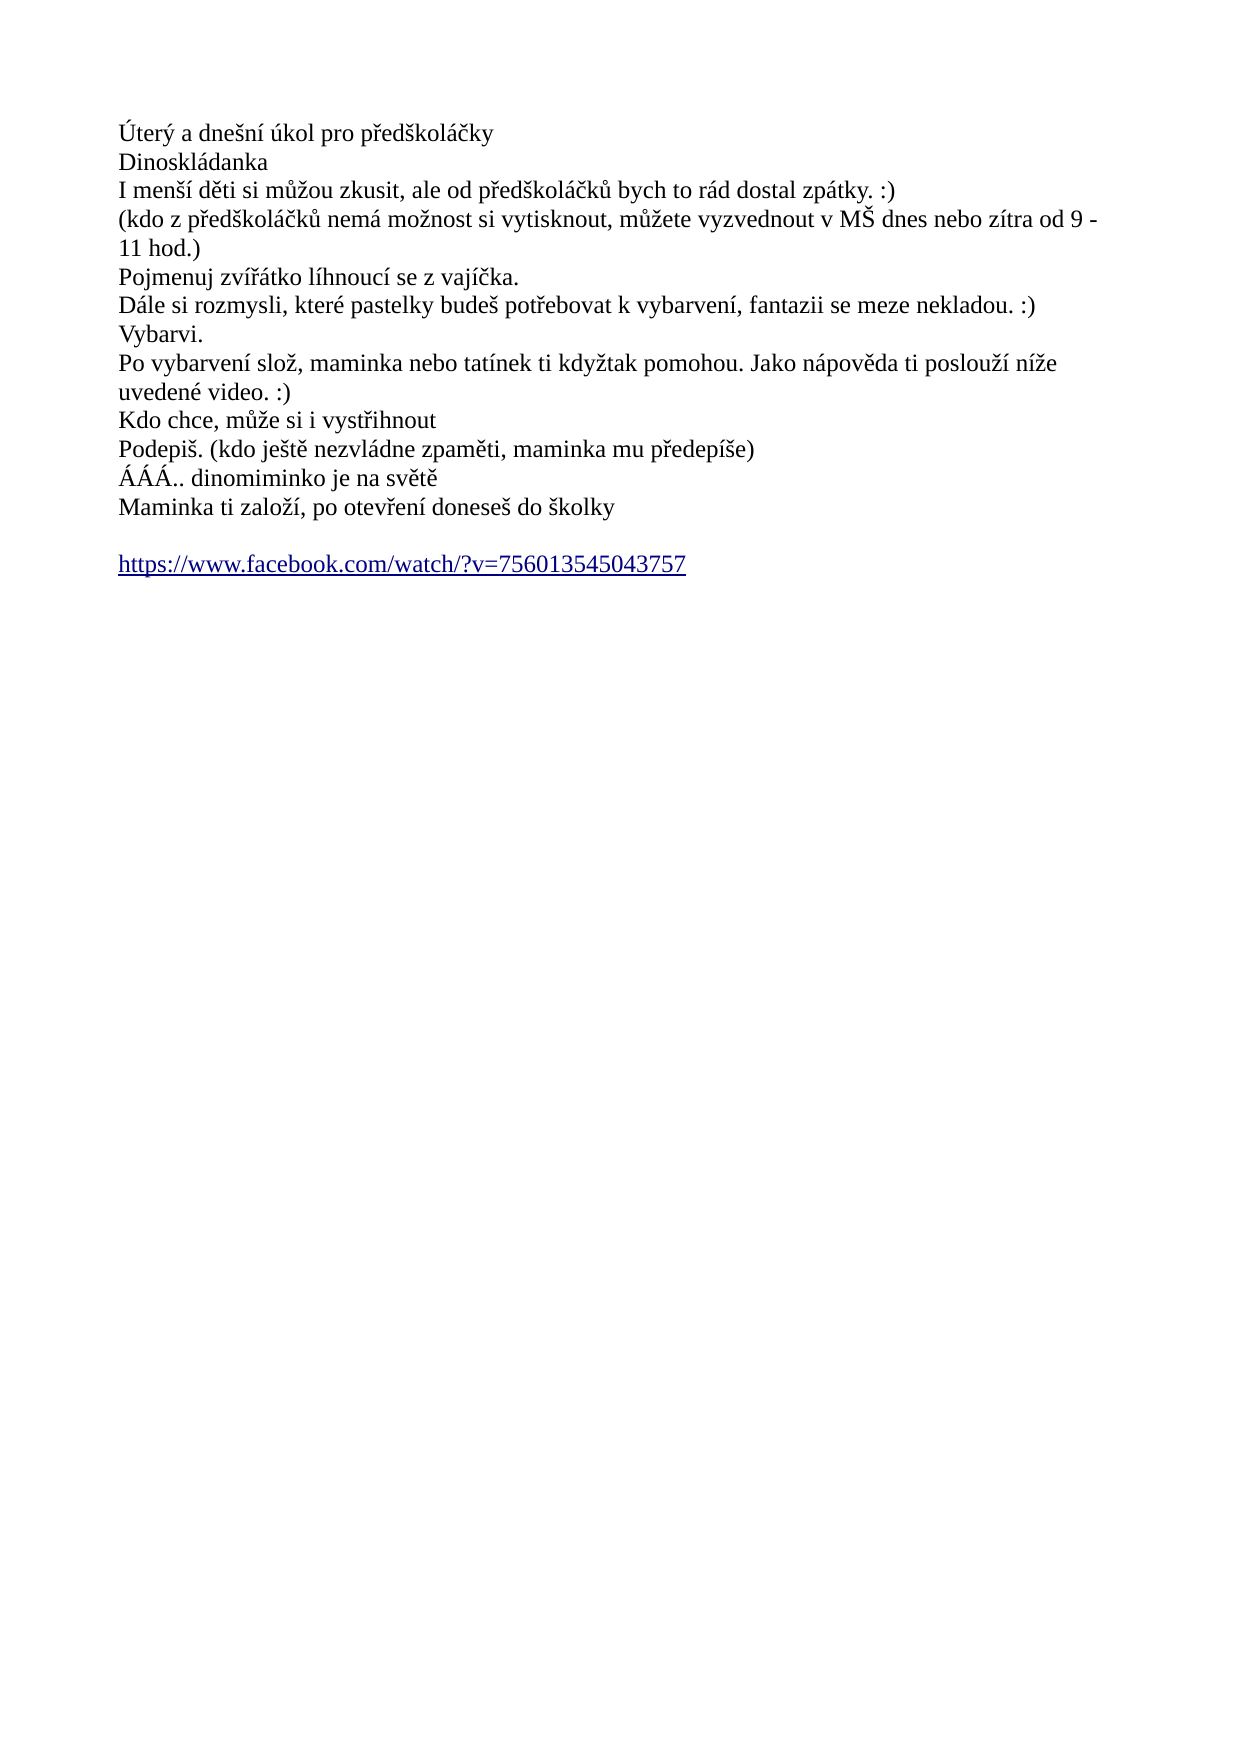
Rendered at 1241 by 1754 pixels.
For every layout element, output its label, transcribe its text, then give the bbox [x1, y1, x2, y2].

text Podepiš. (kdo ještě nezvládne zpaměti, maminka mu předepíše) [118, 434, 1122, 463]
text Kdo chce, může si i vystřihnout [118, 406, 1122, 434]
text Dinoskládanka [118, 147, 1122, 176]
text I menší děti si můžou zkusit, ale od předškoláčků bych to rád dostal zpátky. :) [118, 176, 1122, 204]
text Dále si rozmysli, které pastelky budeš potřebovat k vybarvení, fantazii se meze nekladou. :) [118, 291, 1122, 319]
text Pojmenuj zvířátko líhnoucí se z vajíčka. [118, 262, 1122, 291]
text (kdo z předškoláčků nemá možnost si vytisknout, můžete vyzvednout v MŠ dnes nebo zítra od 9 - 11 hod.) [118, 204, 1122, 262]
text https://www.facebook.com/watch/?v=756013545043757 [118, 549, 1122, 578]
text Po vybarvení slož, maminka nebo tatínek ti kdyžtak pomohou. Jako nápověda ti poslouží níže uvedené video. :) [118, 348, 1122, 406]
text Úterý a dnešní úkol pro předškoláčky [118, 118, 1122, 147]
text ÁÁÁ.. dinomiminko je na světě [118, 463, 1122, 492]
text Maminka ti založí, po otevření doneseš do školky [118, 492, 1122, 521]
text Vybarvi. [118, 319, 1122, 348]
